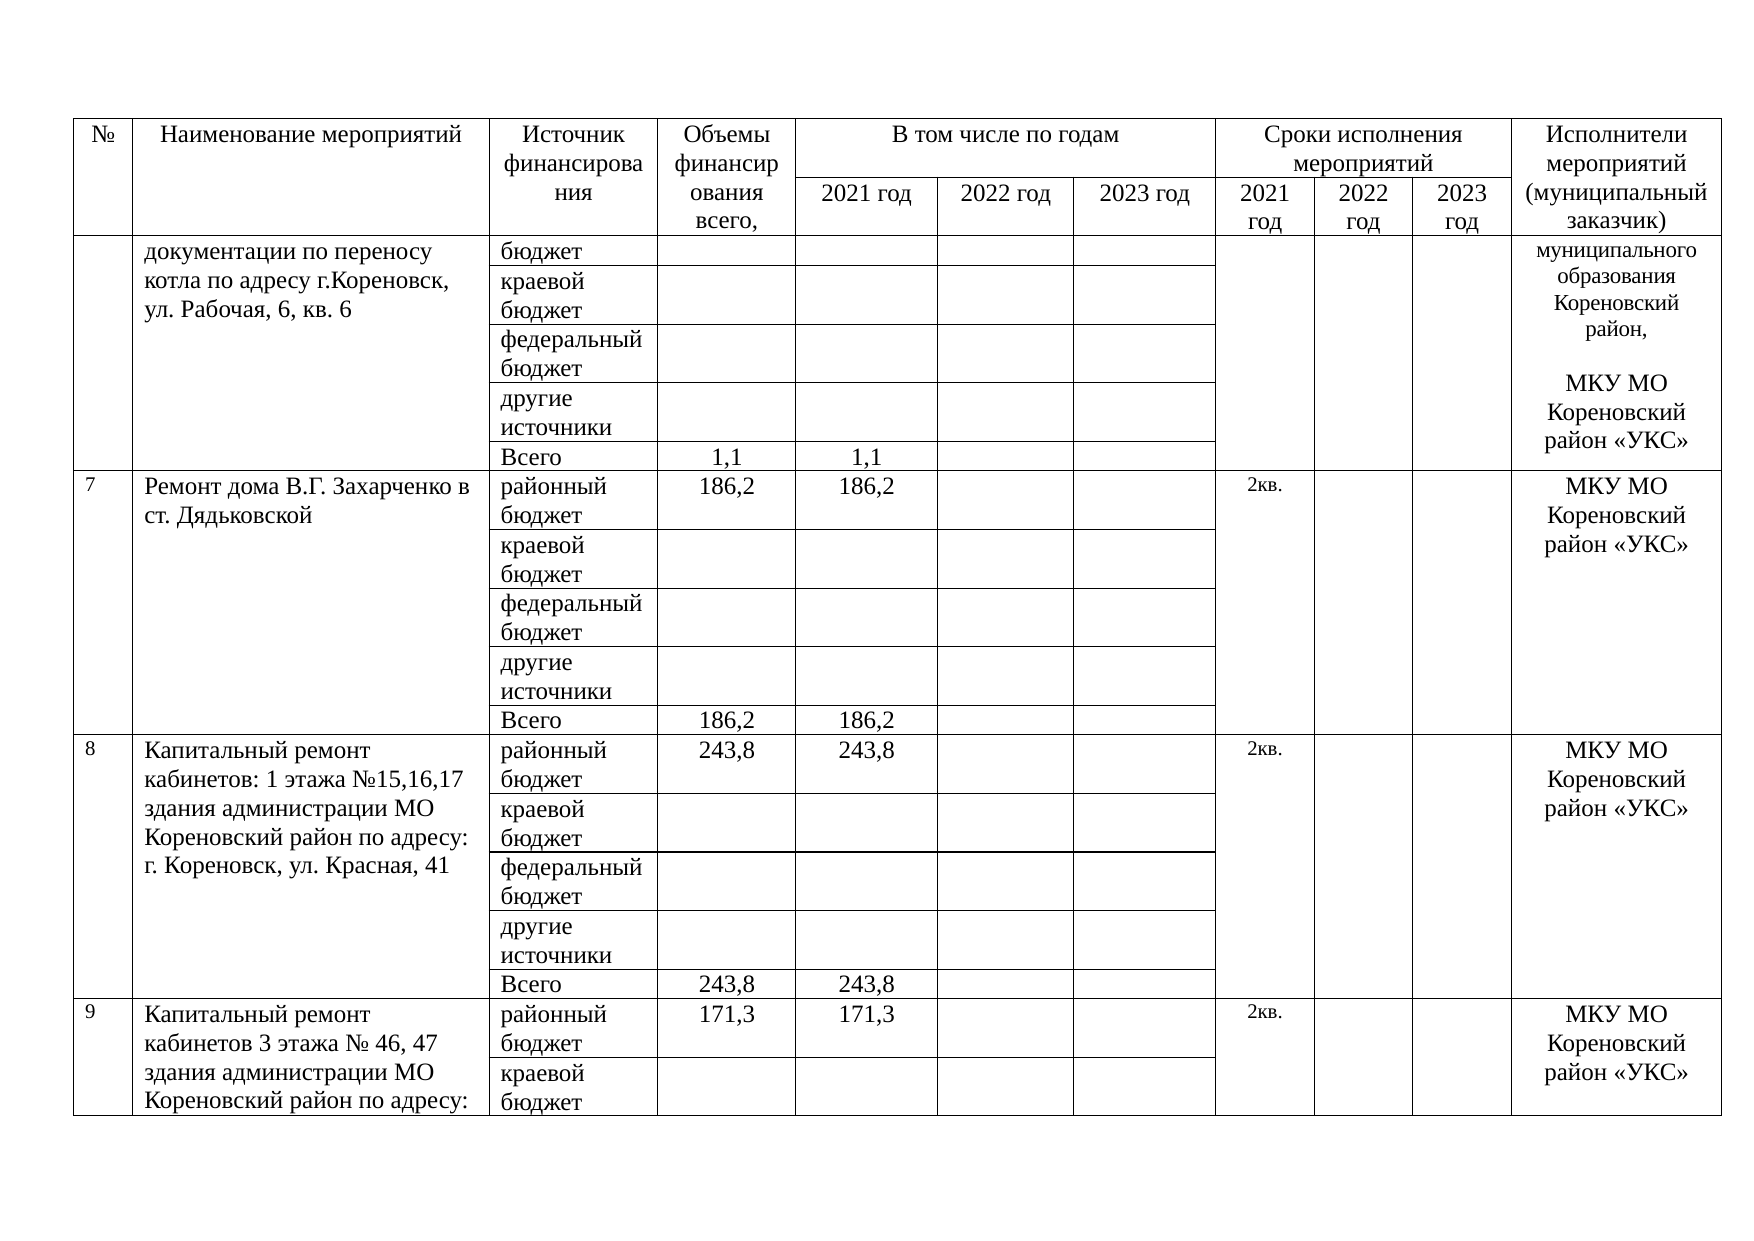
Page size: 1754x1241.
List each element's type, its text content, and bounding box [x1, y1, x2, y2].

table_cell [658, 383, 795, 441]
table_cell 2022 год [938, 178, 1073, 235]
table_cell [796, 1058, 937, 1115]
table_cell [796, 647, 937, 704]
table_cell [938, 999, 1073, 1057]
table_cell [938, 647, 1073, 704]
table_cell 9 [74, 999, 132, 1115]
table_cell федеральный бюджет [490, 853, 657, 910]
table_cell [1074, 442, 1215, 470]
table_cell другие источники [490, 647, 657, 704]
table_cell [658, 325, 795, 382]
table_cell [658, 266, 795, 323]
table_cell [796, 266, 937, 323]
table_cell 186,2 [658, 706, 795, 734]
table_cell [1074, 589, 1215, 646]
table_cell 243,8 [658, 970, 795, 998]
table_cell федеральный бюджет [490, 325, 657, 382]
table_cell [938, 853, 1073, 910]
table_cell [1216, 236, 1314, 470]
table_cell районный бюджет [490, 471, 657, 529]
table_cell 2кв. [1216, 471, 1314, 734]
table_header Исполнители мероприятий (муниципальный заказчик) [1512, 119, 1721, 235]
table_cell [938, 530, 1073, 587]
table_cell [658, 647, 795, 704]
table_cell [1074, 970, 1215, 998]
table_cell 2021 год [1216, 178, 1314, 235]
table_cell [796, 853, 937, 910]
table_cell [1074, 471, 1215, 529]
table_cell [938, 383, 1073, 441]
table_cell Всего [490, 442, 657, 470]
table_cell [938, 236, 1073, 265]
table_cell бюджет [490, 236, 657, 265]
table_cell 7 [74, 471, 132, 734]
table_header Источник финансирования [490, 119, 657, 235]
table_cell МКУ МО Кореновский район «УКС» [1512, 471, 1721, 734]
table_cell [796, 794, 937, 851]
table_cell [1315, 735, 1412, 998]
table_cell краевой бюджет [490, 794, 657, 851]
table_cell [1315, 999, 1412, 1115]
table_cell 1,1 [796, 442, 937, 470]
table_cell [1413, 999, 1511, 1115]
table_cell 186,2 [658, 471, 795, 529]
table_cell 243,8 [796, 970, 937, 998]
table_cell районный бюджет [490, 999, 657, 1057]
table_cell [938, 706, 1073, 734]
table_cell [658, 911, 795, 968]
table_cell краевой бюджет [490, 1058, 657, 1115]
table_cell районный бюджет [490, 735, 657, 793]
table_cell [796, 911, 937, 968]
table_cell 2022 год [1315, 178, 1412, 235]
table_cell 2023 год [1074, 178, 1215, 235]
table_cell 171,3 [658, 999, 795, 1057]
table_cell [938, 794, 1073, 851]
table_cell документации по переносу котла по адресу г.Кореновск, ул. Рабочая, 6, кв. 6 [133, 236, 489, 470]
table_cell 186,2 [796, 471, 937, 529]
table_cell 243,8 [658, 735, 795, 793]
table_cell [1074, 911, 1215, 968]
table_cell 243,8 [796, 735, 937, 793]
table_cell [658, 589, 795, 646]
table_cell 8 [74, 735, 132, 998]
table_cell [938, 735, 1073, 793]
table_cell [1074, 999, 1215, 1057]
table_cell [658, 530, 795, 587]
table_cell [938, 1058, 1073, 1115]
table_cell 1,1 [658, 442, 795, 470]
table_cell федеральный бюджет [490, 589, 657, 646]
table_cell 2021 год [796, 178, 937, 235]
table_cell 186,2 [796, 706, 937, 734]
table_cell [796, 530, 937, 587]
table_cell [1413, 471, 1511, 734]
table_cell [1074, 530, 1215, 587]
table_header Объемы финансирования всего, тыс.рублей [658, 119, 795, 235]
table_cell 2023 год [1413, 178, 1511, 235]
table_cell 171,3 [796, 999, 937, 1057]
table_cell [1413, 735, 1511, 998]
table_cell [938, 589, 1073, 646]
table_cell [938, 266, 1073, 323]
table_cell муниципального образования Кореновский район, МКУ МО Кореновский район «УКС» [1512, 236, 1721, 470]
table_cell 2кв. [1216, 735, 1314, 998]
table_cell МКУ МО Кореновский район «УКС» [1512, 735, 1721, 998]
table_cell [938, 970, 1073, 998]
table_cell [658, 794, 795, 851]
table_cell [1074, 383, 1215, 441]
table_cell краевой бюджет [490, 266, 657, 323]
table_cell [1413, 236, 1511, 470]
table_cell [796, 589, 937, 646]
table_cell 1,1 [658, 236, 795, 265]
table_cell Всего [490, 706, 657, 734]
table_cell другие источники [490, 911, 657, 968]
table_header № [74, 119, 132, 235]
table_cell другие источники [490, 383, 657, 441]
table_cell [1074, 236, 1215, 265]
table_cell [938, 911, 1073, 968]
table_cell краевой бюджет [490, 530, 657, 587]
table_cell [1074, 853, 1215, 910]
table_cell [796, 383, 937, 441]
table_cell [938, 325, 1073, 382]
table_cell Всего [490, 970, 657, 998]
table_cell [796, 236, 937, 265]
table_cell МКУ МО Кореновский район «УКС» [1512, 999, 1721, 1115]
table_cell 2кв. [1216, 999, 1314, 1115]
table_cell [938, 471, 1073, 529]
table_cell [938, 442, 1073, 470]
table_cell [1074, 647, 1215, 704]
table_header В том числе по годам [796, 119, 1215, 177]
table_cell [796, 325, 937, 382]
table_cell [1074, 266, 1215, 323]
table_cell [658, 1058, 795, 1115]
table_cell Капитальный ремонт кабинетов: 1 этажа №15,16,17 здания администрации МО Кореновский район по адресу: г. Кореновск, ул. Красная, 41 [133, 735, 489, 998]
table_header Наименование мероприятий [133, 119, 489, 235]
table_cell [1074, 735, 1215, 793]
table_cell [74, 236, 132, 470]
table_header Сроки исполнения мероприятий [1216, 119, 1511, 177]
table_cell [1074, 706, 1215, 734]
table_cell [1315, 471, 1412, 734]
table_cell [1074, 325, 1215, 382]
table_cell Капитальный ремонт кабинетов 3 этажа № 46, 47 здания администрации МО Кореновский район по адресу: г. Кореновск, ул. Красная, 41 [133, 999, 489, 1115]
table_cell [1074, 1058, 1215, 1115]
table_cell [1315, 236, 1412, 470]
table_cell [658, 853, 795, 910]
table_cell [1074, 794, 1215, 851]
table_cell Ремонт дома В.Г. Захарченко в ст. Дядьковской [133, 471, 489, 734]
